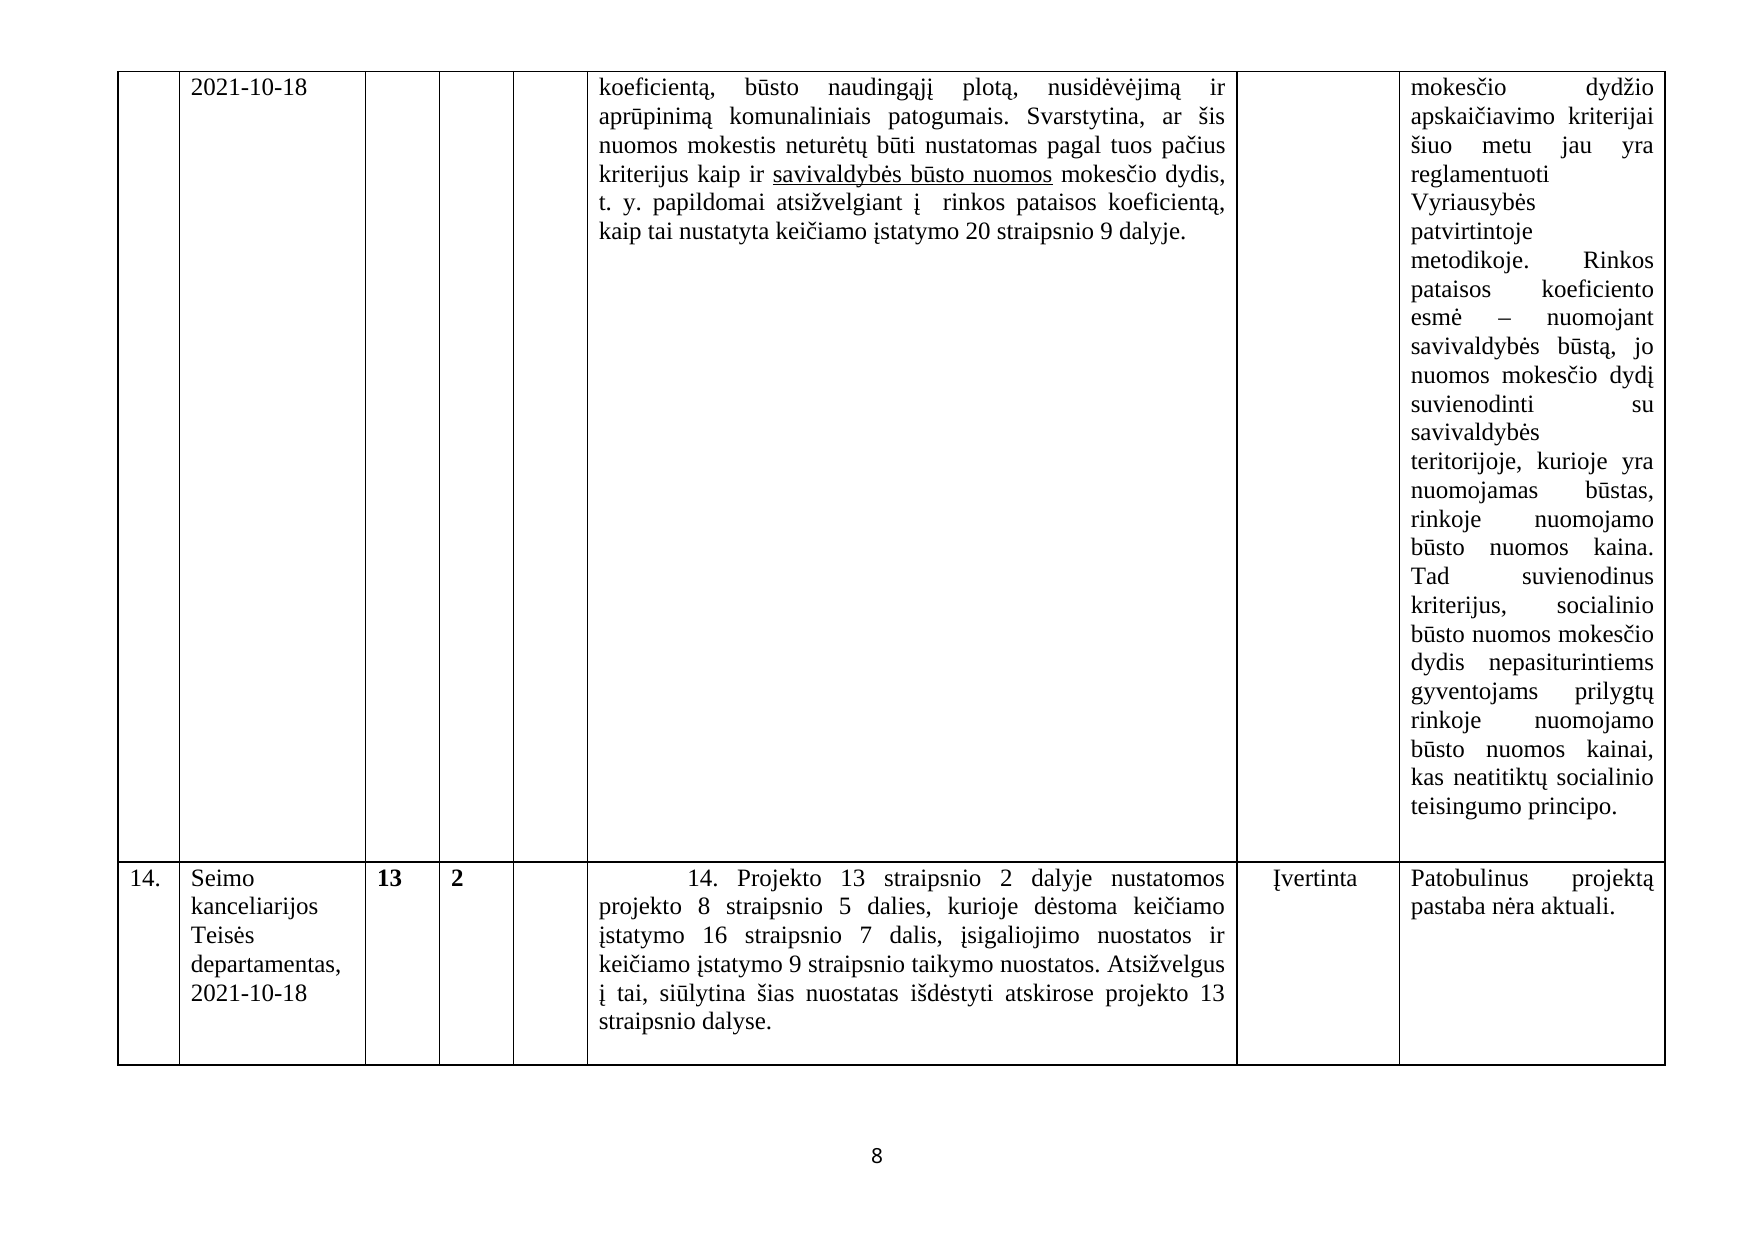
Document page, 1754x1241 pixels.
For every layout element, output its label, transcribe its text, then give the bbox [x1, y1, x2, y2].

table_cell 2 [440, 863, 513, 1064]
table_cell mokesčio dydžio apskaičiavimo kriterijai šiuo metu jau yra reglamentuoti Vyriausybės patvirtintoje metodikoje. Rinkos pataisos koeficiento esmė – nuomojant savivaldybės būstą, jo nuomos mokesčio dydį suvienodinti su savivaldybės teritorijoje, kurioje yra nuomojamas būstas, rinkoje nuomojamo būsto nuomos kaina. Tad suvienodinus kriterijus, socialinio būsto nuomos mokesčio dydis nepasiturintiems gyventojams prilygtų rinkoje nuomojamo būsto nuomos kainai, kas neatitiktų socialinio teisingumo principo. [1400, 72, 1664, 861]
table_cell Įvertinta [1238, 863, 1399, 1064]
table_cell 14. [119, 863, 179, 1064]
table_cell 13 [366, 863, 439, 1064]
table_cell [119, 72, 179, 861]
table_cell [1238, 72, 1399, 861]
table_cell [514, 72, 587, 861]
table_cell Patobulinus projektą pastaba nėra aktuali. [1400, 863, 1664, 1064]
table_cell Seimo kanceliarijos Teisės departamentas, 2021-10-18 [180, 863, 365, 1064]
table_cell [514, 863, 587, 1064]
table_cell 14. Projekto 13 straipsnio 2 dalyje nustatomos projekto 8 straipsnio 5 dalies, kurioje dėstoma keičiamo įstatymo 16 straipsnio 7 dalis, įsigaliojimo nuostatos ir keičiamo įstatymo 9 straipsnio taikymo nuostatos. Atsižvelgus į tai, siūlytina šias nuostatas išdėstyti atskirose projekto 13 straipsnio dalyse. [588, 863, 1236, 1064]
table_cell koeficientą, būsto naudingąjį plotą, nusidėvėjimą ir aprūpinimą komunaliniais patogumais. Svarstytina, ar šis nuomos mokestis neturėtų būti nustatomas pagal tuos pačius kriterijus kaip ir savivaldybės būsto nuomos mokesčio dydis, t. y. papildomai atsižvelgiant į rinkos pataisos koeficientą, kaip tai nustatyta keičiamo įstatymo 20 straipsnio 9 dalyje. [588, 72, 1236, 861]
table_cell [440, 72, 513, 861]
table_cell 2021-10-18 [180, 72, 365, 861]
table_cell [366, 72, 439, 861]
